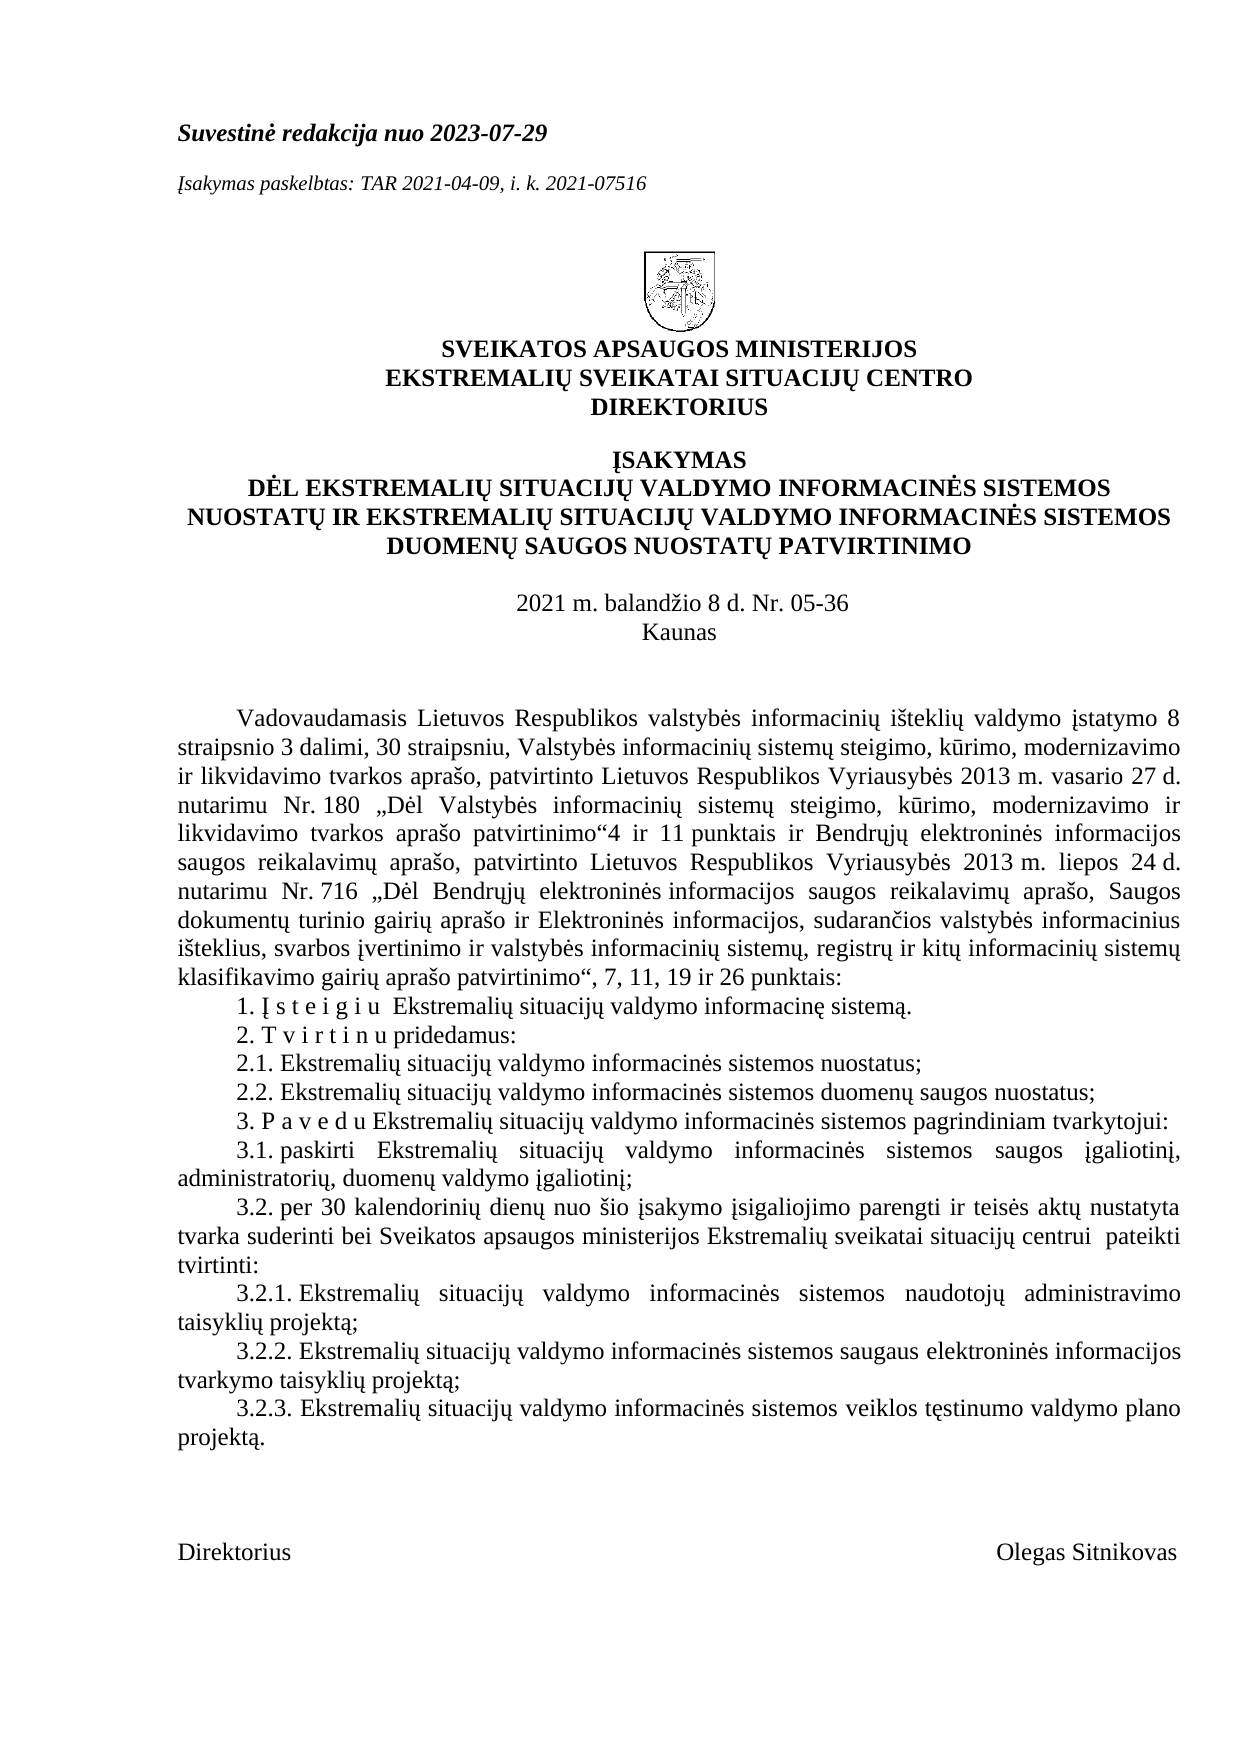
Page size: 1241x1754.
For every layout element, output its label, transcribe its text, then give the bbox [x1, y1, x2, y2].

text Vadovaudamasis Lietuvos Respublikos valstybės informacinių išteklių valdymo įstatymo 8 straipsnio 3 dalimi, 30 straipsniu, Valstybės informacinių sistemų steigimo, kūrimo, modernizavimo ir likvidavimo tvarkos aprašo, patvirtinto Lietuvos Respublikos Vyriausybės 2013 m. vasario 27 d. nutarimu Nr. 180 „Dėl Valstybės informacinių sistemų steigimo, kūrimo, modernizavimo ir likvidavimo tvarkos aprašo patvirtinimo“4 ir 11 punktais ir Bendrųjų elektroninės informacijos saugos reikalavimų aprašo, patvirtinto Lietuvos Respublikos Vyriausybės 2013 m. liepos 24 d. nutarimu Nr. 716 „Dėl Bendrųjų elektroninės informacijos saugos reikalavimų aprašo, Saugos dokumentų turinio gairių aprašo ir Elektroninės informacijos, sudarančios valstybės informacinius išteklius, svarbos įvertinimo ir valstybės informacinių sistemų, registrų ir kitų informacinių sistemų klasifikavimo gairių aprašo patvirtinimo“, 7, 11, 19 ir 26 punktais: [177, 703, 1181, 991]
text 3. P a v e d u Ekstremalių situacijų valdymo informacinės sistemos pagrindiniam tvarkytojui: [177, 1106, 1181, 1135]
text 2.2. Ekstremalių situacijų valdymo informacinės sistemos duomenų saugos nuostatus; [177, 1077, 1181, 1106]
text Kaunas [177, 617, 1181, 646]
table_header [716, 1566, 1167, 1623]
text 2. T v i r t i n u pridedamus: [177, 1020, 1181, 1048]
text 3.2.3. Ekstremalių situacijų valdymo informacinės sistemos veiklos tęstinumo valdymo plano projektą. [177, 1393, 1181, 1451]
text 3.2.2. Ekstremalių situacijų valdymo informacinės sistemos saugaus elektroninės informacijos tvarkymo taisyklių projektą; [177, 1336, 1181, 1393]
text 2.1. Ekstremalių situacijų valdymo informacinės sistemos nuostatus; [177, 1048, 1181, 1077]
text EKSTREMALIŲ SVEIKATAI SITUACIJŲ CENTRO [177, 363, 1181, 392]
text 2021 m. balandžio 8 d. Nr. 05-36 [177, 588, 1181, 617]
text 1. Į s t e i g i u Ekstremalių situacijų valdymo informacinę sistemą. [177, 991, 1181, 1020]
text Direktorius Olegas Sitnikovas [177, 1537, 1181, 1566]
text DĖL EKSTREMALIŲ SITUACIJŲ VALDYMO INFORMACINĖS SISTEMOS NUOSTATŲ IR EKSTREMALIŲ SITUACIJŲ VALDYMO INFORMACINĖS SISTEMOS DUOMENŲ SAUGOS NUOSTATŲ PATVIRTINIMO [177, 473, 1181, 560]
text 3.2.1. Ekstremalių situacijų valdymo informacinės sistemos naudotojų administravimo taisyklių projektą; [177, 1278, 1181, 1336]
text Suvestinė redakcija nuo 2023-07-29 [177, 118, 1181, 147]
text ĮSAKYMAS [177, 445, 1181, 473]
text SVEIKATOS APSAUGOS MINISTERIJOS [177, 334, 1181, 363]
text Įsakymas paskelbtas: TAR 2021-04-09, i. k. 2021-07516 [177, 171, 1181, 195]
text 3.1. paskirti Ekstremalių situacijų valdymo informacinės sistemos saugos įgaliotinį, administratorių, duomenų valdymo įgaliotinį; [177, 1135, 1181, 1192]
text DIREKTORIUS [177, 392, 1181, 421]
text 3.2. per 30 kalendorinių dienų nuo šio įsakymo įsigaliojimo parengti ir teisės aktų nustatyta tvarka suderinti bei Sveikatos apsaugos ministerijos Ekstremalių sveikatai situacijų centrui pateikti tvirtinti: [177, 1192, 1181, 1278]
table_header [177, 1566, 716, 1623]
